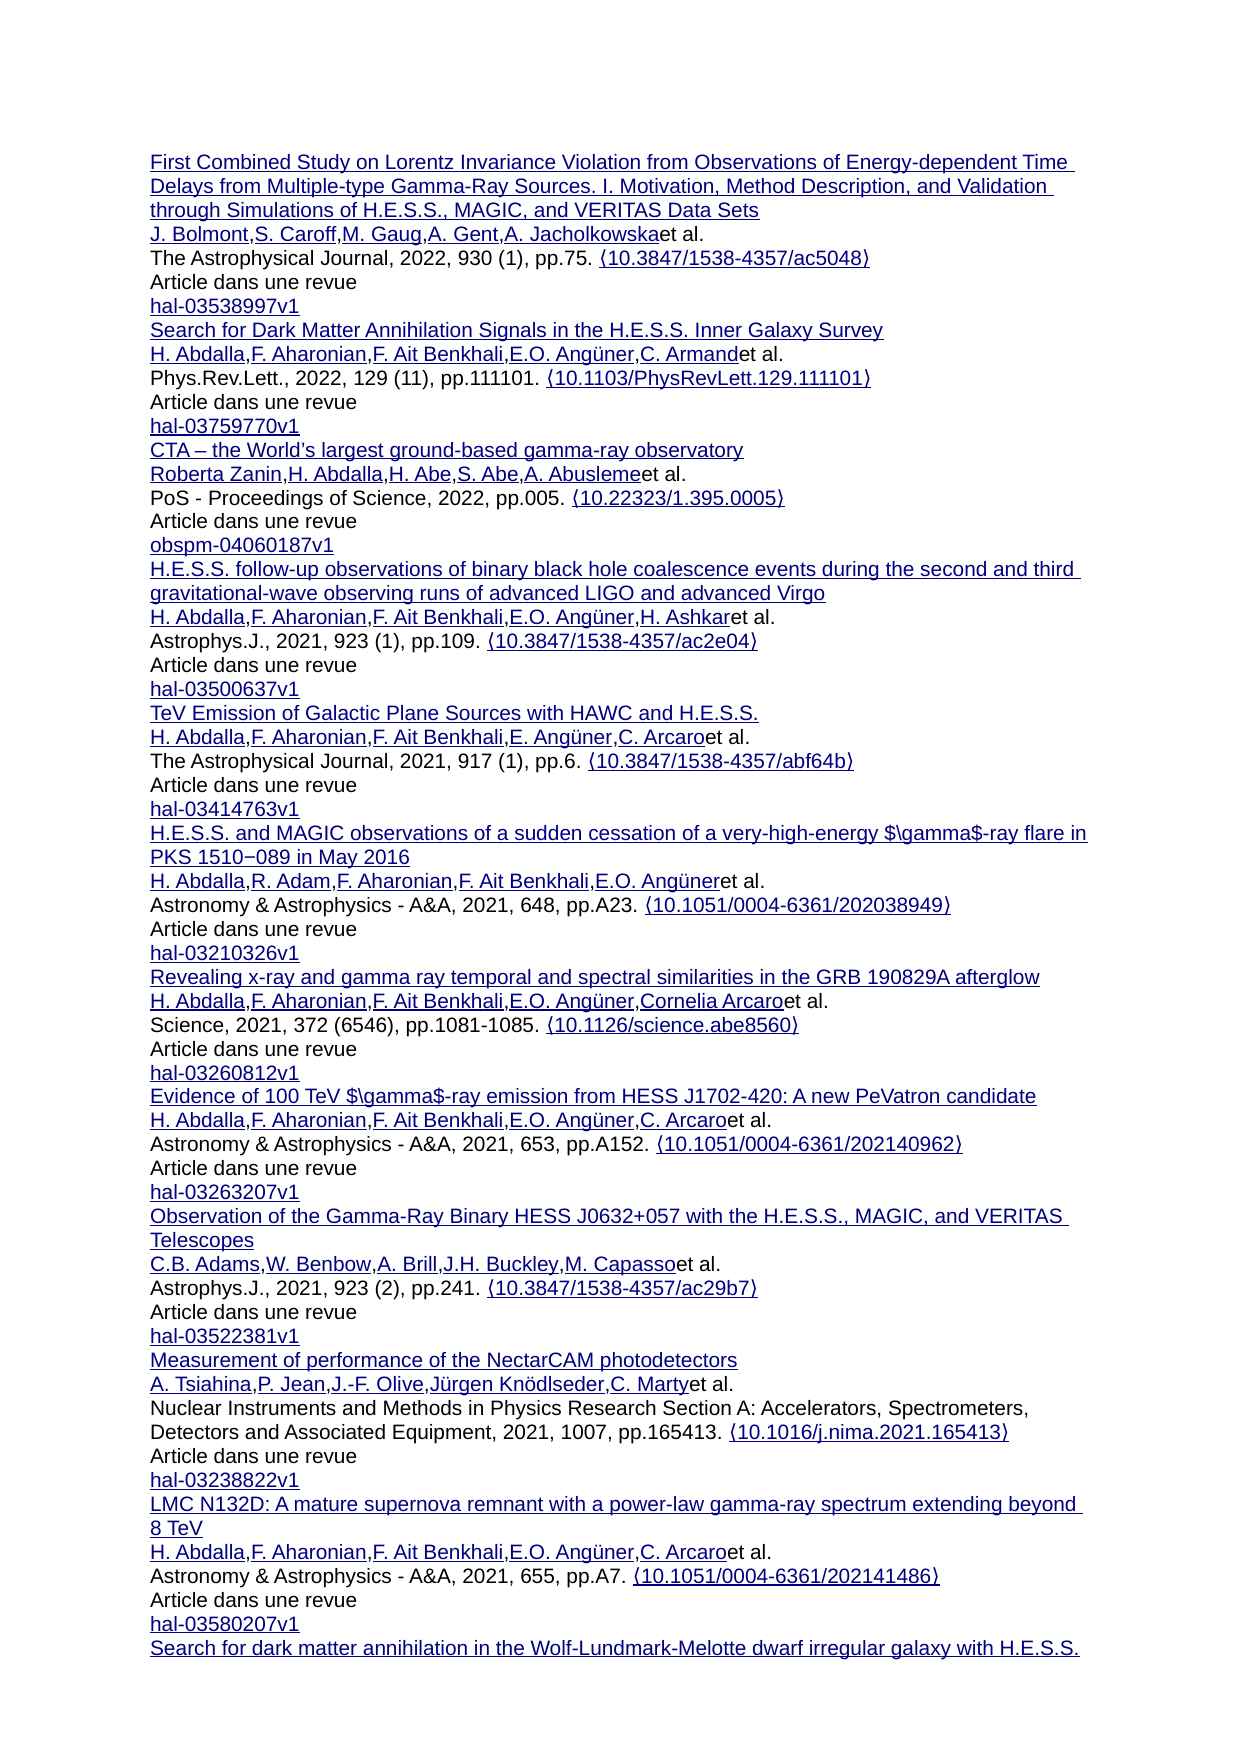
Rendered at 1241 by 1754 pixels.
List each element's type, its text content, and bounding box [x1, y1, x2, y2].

table_cell Observation of the Gamma-Ray Binary HESS J0632+057 with the H.E.S.S., MAGIC, and VERITAS Telescopes C.B. Adams,W. Benbow,A. Brill,J.H. Buckley,M. Capassoet al. Astrophys.J., 2021, 923 (2), pp.241. ⟨10.3847/1538-4357/ac29b7⟩ Article dans une revue hal-03522381v1 [150, 1204, 1090, 1348]
table_cell First Combined Study on Lorentz Invariance Violation from Observations of Energy-dependent Time Delays from Multiple-type Gamma-Ray Sources. I. Motivation, Method Description, and Validation through Simulations of H.E.S.S., MAGIC, and VERITAS Data Sets J. Bolmont,S. Caroff,M. Gaug,A. Gent,A. Jacholkowskaet al. The Astrophysical Journal, 2022, 930 (1), pp.75. ⟨10.3847/1538-4357/ac5048⟩ Article dans une revue hal-03538997v1 [150, 150, 1090, 318]
table_cell CTA – the World’s largest ground-based gamma-ray observatory Roberta Zanin,H. Abdalla,H. Abe,S. Abe,A. Abuslemeet al. PoS - Proceedings of Science, 2022, pp.005. ⟨10.22323/1.395.0005⟩ Article dans une revue obspm-04060187v1 [150, 438, 1090, 557]
table_cell Evidence of 100 TeV $\gamma$-ray emission from HESS J1702-420: A new PeVatron candidate H. Abdalla,F. Aharonian,F. Ait Benkhali,E.O. Angüner,C. Arcaroet al. Astronomy & Astrophysics - A&A, 2021, 653, pp.A152. ⟨10.1051/0004-6361/202140962⟩ Article dans une revue hal-03263207v1 [150, 1084, 1090, 1204]
table_cell Search for dark matter annihilation in the Wolf-Lundmark-Melotte dwarf irregular galaxy with H.E.S.S. [150, 1635, 1090, 1659]
table_cell Revealing x-ray and gamma ray temporal and spectral similarities in the GRB 190829A afterglow H. Abdalla,F. Aharonian,F. Ait Benkhali,E.O. Angüner,Cornelia Arcaroet al. Science, 2021, 372 (6546), pp.1081-1085. ⟨10.1126/science.abe8560⟩ Article dans une revue hal-03260812v1 [150, 965, 1090, 1084]
table_cell LMC N132D: A mature supernova remnant with a power-law gamma-ray spectrum extending beyond 8 TeV H. Abdalla,F. Aharonian,F. Ait Benkhali,E.O. Angüner,C. Arcaroet al. Astronomy & Astrophysics - A&A, 2021, 655, pp.A7. ⟨10.1051/0004-6361/202141486⟩ Article dans une revue hal-03580207v1 [150, 1492, 1090, 1635]
table_cell Measurement of performance of the NectarCAM photodetectors A. Tsiahina,P. Jean,J.-F. Olive,Jürgen Knödlseder,C. Martyet al. Nuclear Instruments and Methods in Physics Research Section A: Accelerators, Spectrometers, Detectors and Associated Equipment, 2021, 1007, pp.165413. ⟨10.1016/j.nima.2021.165413⟩ Article dans une revue hal-03238822v1 [150, 1348, 1090, 1492]
table_cell Search for Dark Matter Annihilation Signals in the H.E.S.S. Inner Galaxy Survey H. Abdalla,F. Aharonian,F. Ait Benkhali,E.O. Angüner,C. Armandet al. Phys.Rev.Lett., 2022, 129 (11), pp.111101. ⟨10.1103/PhysRevLett.129.111101⟩ Article dans une revue hal-03759770v1 [150, 318, 1090, 437]
table_cell H.E.S.S. and MAGIC observations of a sudden cessation of a very-high-energy $\gamma$-ray flare in PKS 1510−089 in May 2016 H. Abdalla,R. Adam,F. Aharonian,F. Ait Benkhali,E.O. Angüneret al. Astronomy & Astrophysics - A&A, 2021, 648, pp.A23. ⟨10.1051/0004-6361/202038949⟩ Article dans une revue hal-03210326v1 [150, 821, 1090, 964]
table_cell TeV Emission of Galactic Plane Sources with HAWC and H.E.S.S. H. Abdalla,F. Aharonian,F. Ait Benkhali,E. Angüner,C. Arcaroet al. The Astrophysical Journal, 2021, 917 (1), pp.6. ⟨10.3847/1538-4357/abf64b⟩ Article dans une revue hal-03414763v1 [150, 701, 1090, 821]
table_cell H.E.S.S. follow-up observations of binary black hole coalescence events during the second and third gravitational-wave observing runs of advanced LIGO and advanced Virgo H. Abdalla,F. Aharonian,F. Ait Benkhali,E.O. Angüner,H. Ashkaret al. Astrophys.J., 2021, 923 (1), pp.109. ⟨10.3847/1538-4357/ac2e04⟩ Article dans une revue hal-03500637v1 [150, 557, 1090, 701]
